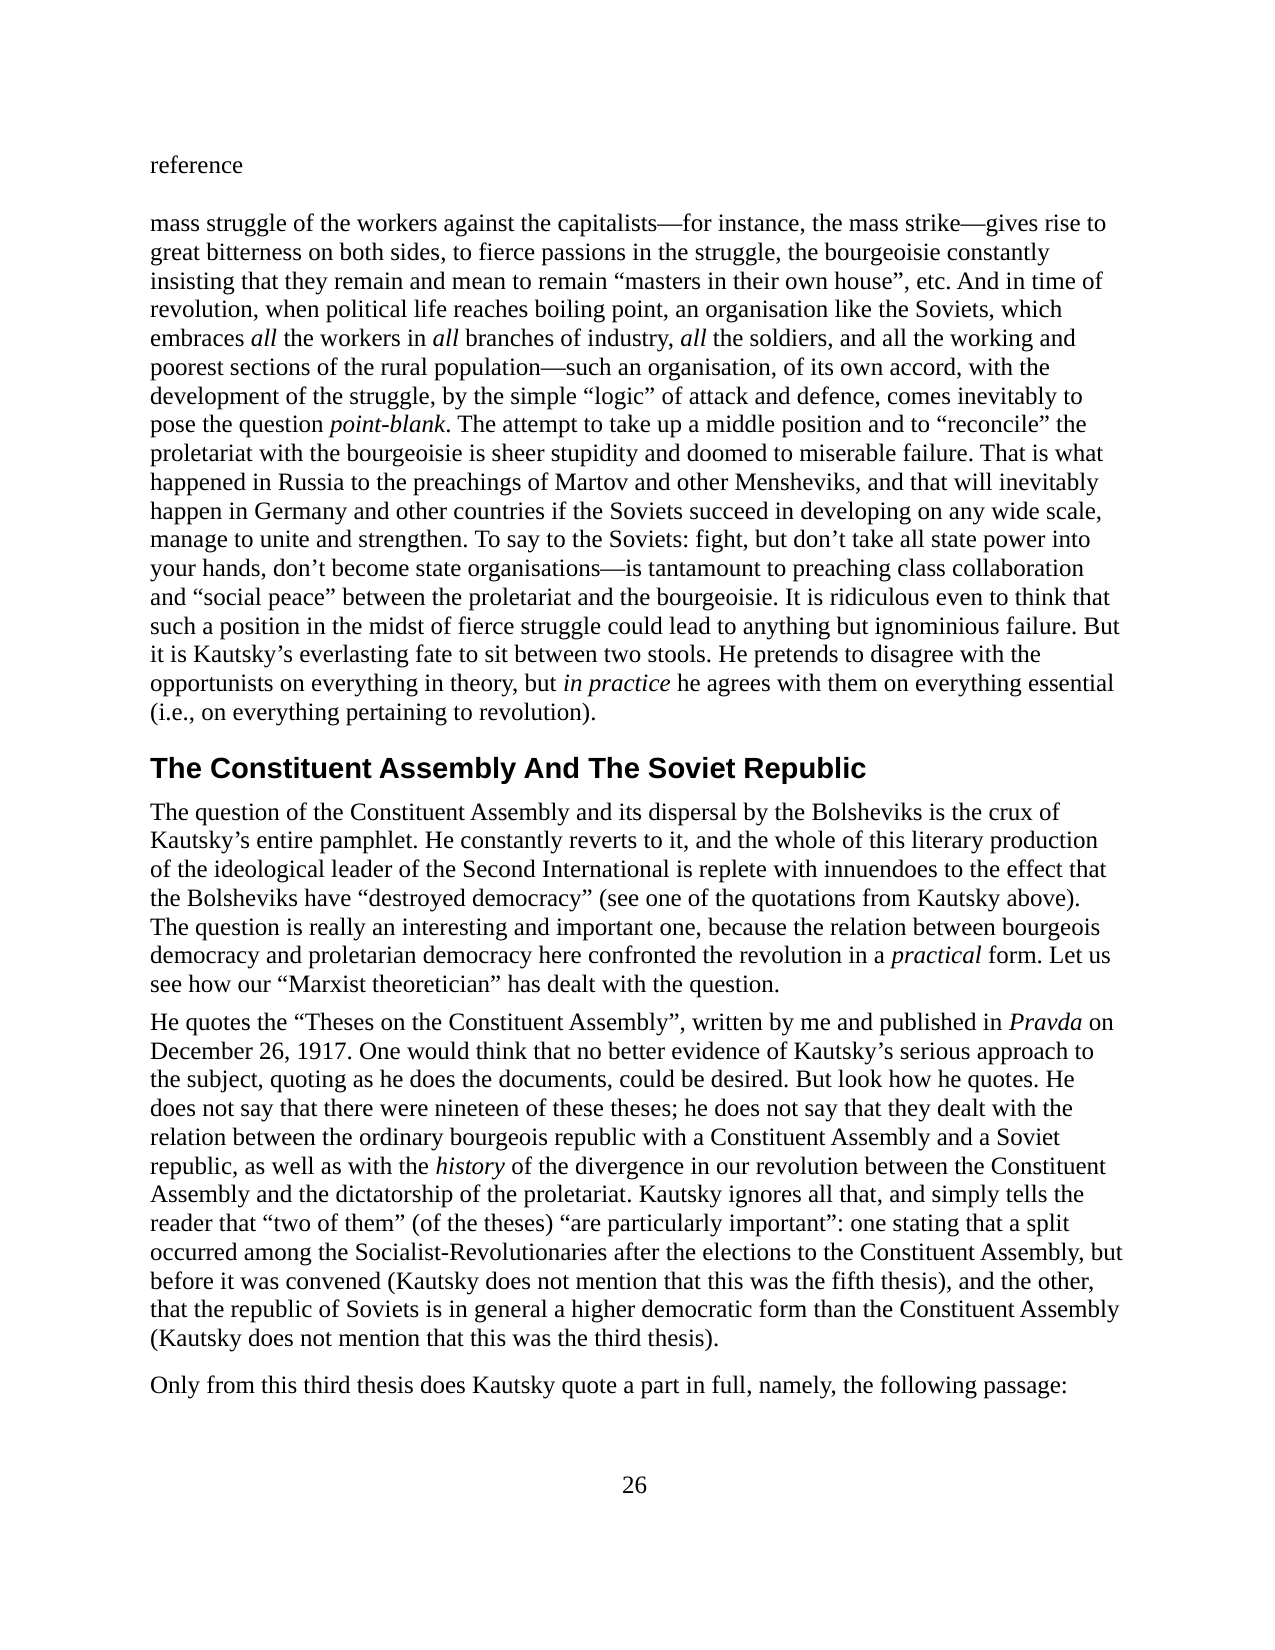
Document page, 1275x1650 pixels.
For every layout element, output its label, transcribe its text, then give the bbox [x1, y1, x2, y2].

subtitle The Constituent Assembly And The Soviet Republic [150, 751, 1125, 784]
text Only from this third thesis does Kautsky quote a part in full, namely, the following passage: [150, 1370, 1125, 1399]
text mass struggle of the workers against the capitalists—for instance, the mass strike—gives rise to great bitterness on both sides, to fierce passions in the struggle, the bourgeoisie constantly insisting that they remain and mean to remain “masters in their own house”, etc. And in time of revolution, when political life reaches boiling point, an organisation like the Soviets, which embraces all the workers in all branches of industry, all the soldiers, and all the working and poorest sections of the rural population—such an organisation, of its own accord, with the development of the struggle, by the simple “logic” of attack and defence, comes inevitably to pose the question point-blank. The attempt to take up a middle position and to “reconcile” the proletariat with the bourgeoisie is sheer stupidity and doomed to miserable failure. That is what happened in Russia to the preachings of Martov and other Mensheviks, and that will inevitably happen in Germany and other countries if the Soviets succeed in developing on any wide scale, manage to unite and strengthen. To say to the Soviets: fight, but don’t take all state power into your hands, don’t become state organisations—is tantamount to preaching class collaboration and “social peace” between the proletariat and the bourgeoisie. It is ridiculous even to think that such a position in the midst of fierce struggle could lead to anything but ignominious failure. But it is Kautsky’s everlasting fate to sit between two stools. He pretends to disagree with the opportunists on everything in theory, but in practice he agrees with them on everything essential (i.e., on everything pertaining to revolution). [150, 208, 1125, 726]
text He quotes the “Theses on the Constituent Assembly”, written by me and published in Pravda on December 26, 1917. One would think that no better evidence of Kautsky’s serious approach to the subject, quoting as he does the documents, could be desired. But look how he quotes. He does not say that there were nineteen of these theses; he does not say that they dealt with the relation between the ordinary bourgeois republic with a Constituent Assembly and a Soviet republic, as well as with the history of the divergence in our revolution between the Constituent Assembly and the dictatorship of the proletariat. Kautsky ignores all that, and simply tells the reader that “two of them” (of the theses) “are particularly important”: one stating that a split occurred among the Socialist-Revolutionaries after the elections to the Constituent Assembly, but before it was convened (Kautsky does not mention that this was the fifth thesis), and the other, that the republic of Soviets is in general a higher democratic form than the Constituent Assembly (Kautsky does not mention that this was the third thesis). [150, 1007, 1125, 1352]
text The question of the Constituent Assembly and its dispersal by the Bolsheviks is the crux of Kautsky’s entire pamphlet. He constantly reverts to it, and the whole of this literary production of the ideological leader of the Second International is replete with innuendoes to the effect that the Bolsheviks have “destroyed democracy” (see one of the quotations from Kautsky above). The question is really an interesting and important one, because the relation between bourgeois democracy and proletarian democracy here confronted the revolution in a practical form. Let us see how our “Marxist theoretician” has dealt with the question. [150, 797, 1125, 998]
